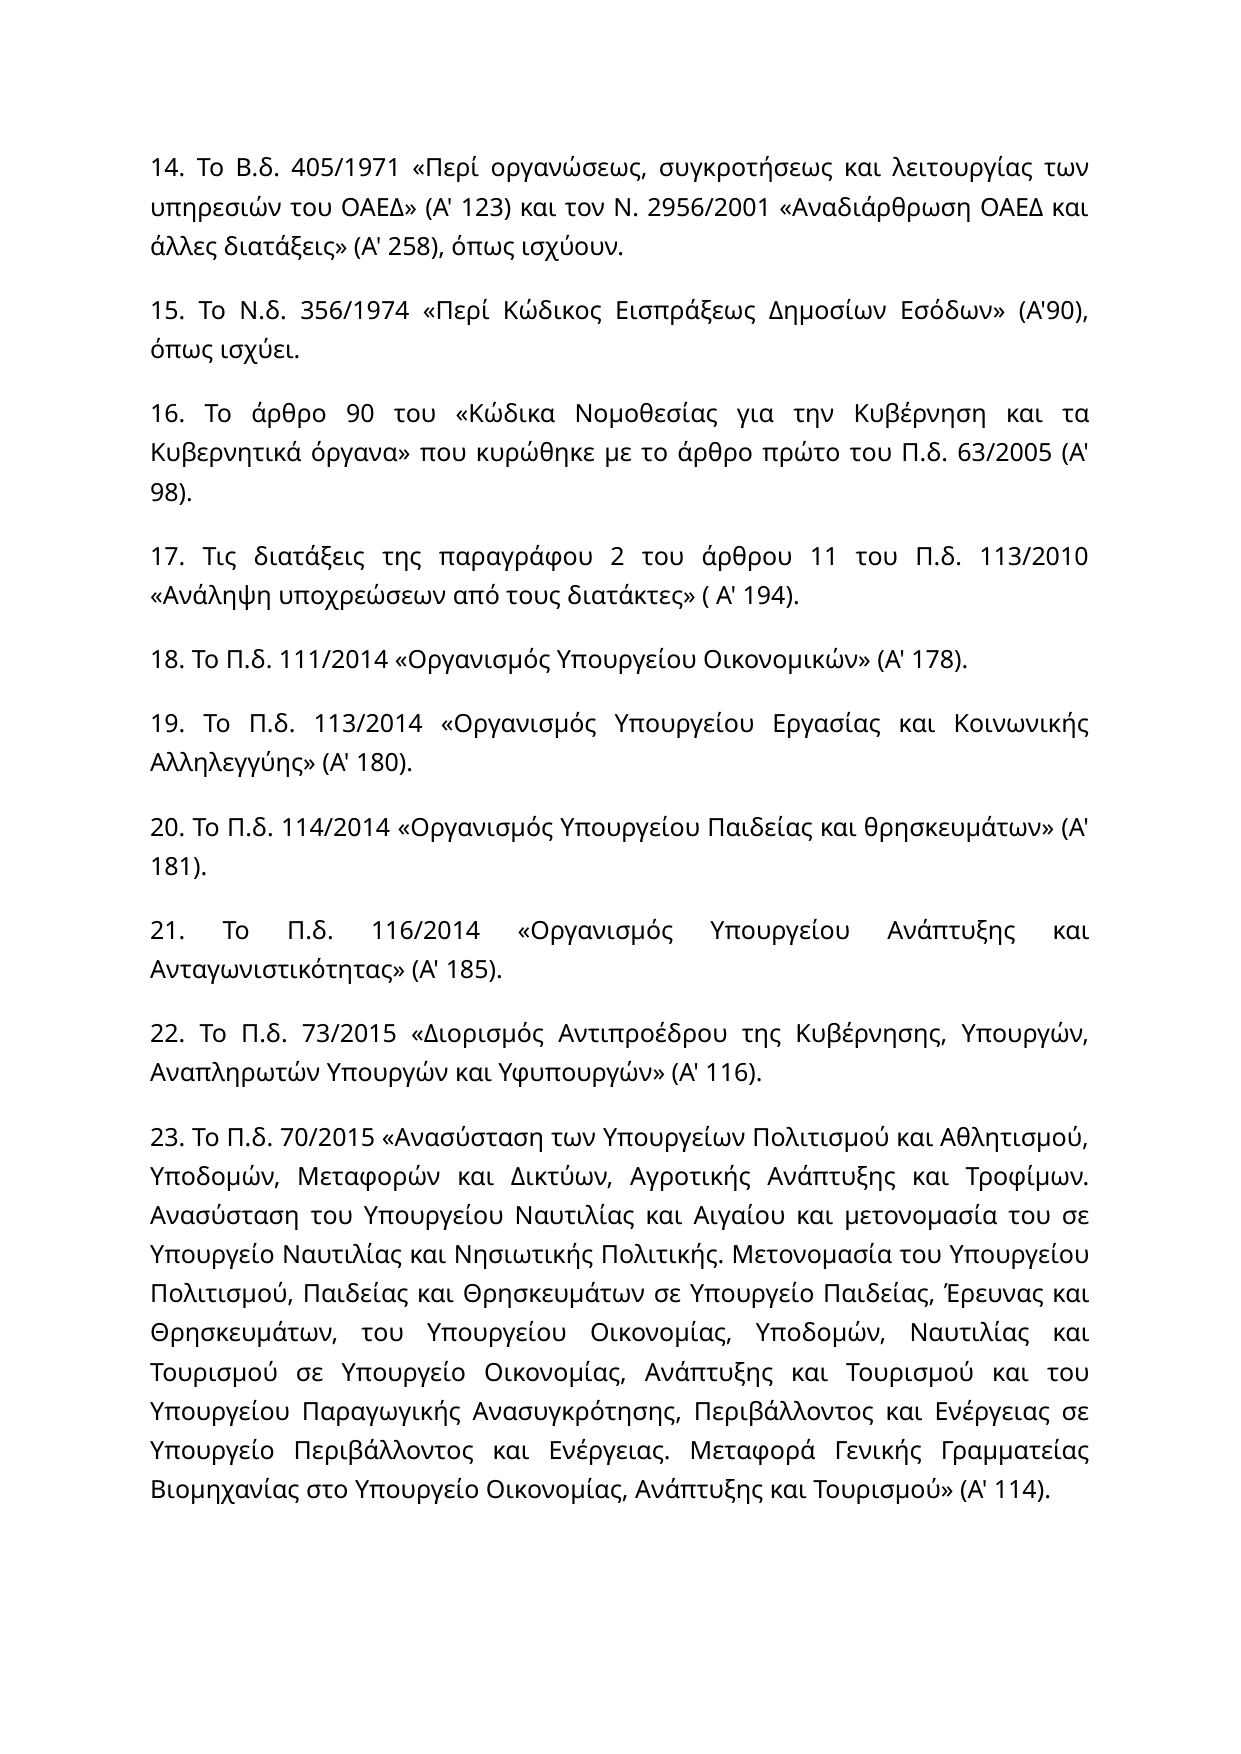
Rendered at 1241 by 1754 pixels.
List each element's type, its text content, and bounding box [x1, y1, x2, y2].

text 20. Το Π.δ. 114/2014 «Οργανισμός Υπουργείου Παιδείας και θρησκευμάτων» (Α' 181). [150, 809, 1090, 882]
text 19. Το Π.δ. 113/2014 «Οργανισμός Υπουργείου Εργασίας και Κοινωνικής Αλληλεγγύης» (Α' 180). [150, 706, 1090, 779]
text 17. Τις διατάξεις της παραγράφου 2 του άρθρου 11 του Π.δ. 113/2010 «Ανάληψη υποχρεώσεων από τους διατάκτες» ( Α' 194). [150, 538, 1090, 612]
text 22. Το Π.δ. 73/2015 «Διορισμός Αντιπροέδρου της Κυβέρνησης, Υπουργών, Αναπληρωτών Υπουργών και Υφυπουργών» (Α' 116). [150, 1016, 1090, 1089]
text 15. Το Ν.δ. 356/1974 «Περί Κώδικος Εισπράξεως Δημοσίων Εσόδων» (Α'90), όπως ισχύει. [150, 292, 1090, 366]
text 21. Το Π.δ. 116/2014 «Οργανισμός Υπουργείου Ανάπτυξης και Ανταγωνιστικότητας» (Α' 185). [150, 912, 1090, 986]
text 23. Το Π.δ. 70/2015 «Ανασύσταση των Υπουργείων Πολιτισμού και Αθλητισμού, Υποδομών, Μεταφορών και Δικτύων, Αγροτικής Ανάπτυξης και Τροφίμων. Ανασύσταση του Υπουργείου Ναυτιλίας και Αιγαίου και μετονομασία του σε Υπουργείο Ναυτιλίας και Νησιωτικής Πολιτικής. Μετονομασία του Υπουργείου Πολιτισμού, Παιδείας και Θρησκευμάτων σε Υπουργείο Παιδείας, Έρευνας και Θρησκευμάτων, του Υπουργείου Οικονομίας, Υποδομών, Ναυτιλίας και Τουρισμού σε Υπουργείο Οικονομίας, Ανάπτυξης και Τουρισμού και του Υπουργείου Παραγωγικής Ανασυγκρότησης, Περιβάλλοντος και Ενέργειας σε Υπουργείο Περιβάλλοντος και Ενέργειας. Μεταφορά Γενικής Γραμματείας Βιομηχανίας στο Υπουργείο Οικονομίας, Ανάπτυξης και Τουρισμού» (Α' 114). [150, 1119, 1090, 1506]
text 18. Το Π.δ. 111/2014 «Οργανισμός Υπουργείου Οικονομικών» (Α' 178). [150, 642, 1090, 676]
text 16. Το άρθρο 90 του «Κώδικα Νομοθεσίας για την Κυβέρνηση και τα Κυβερνητικά όργανα» που κυρώθηκε με το άρθρο πρώτο του Π.δ. 63/2005 (Α' 98). [150, 396, 1090, 508]
text 14. Το Β.δ. 405/1971 «Περί οργανώσεως, συγκροτήσεως και λειτουργίας των υπηρεσιών του ΟΑΕΔ» (Α' 123) και τον N. 2956/2001 «Αναδιάρθρωση ΟΑΕΔ και άλλες διατάξεις» (Α' 258), όπως ισχύουν. [150, 150, 1090, 262]
